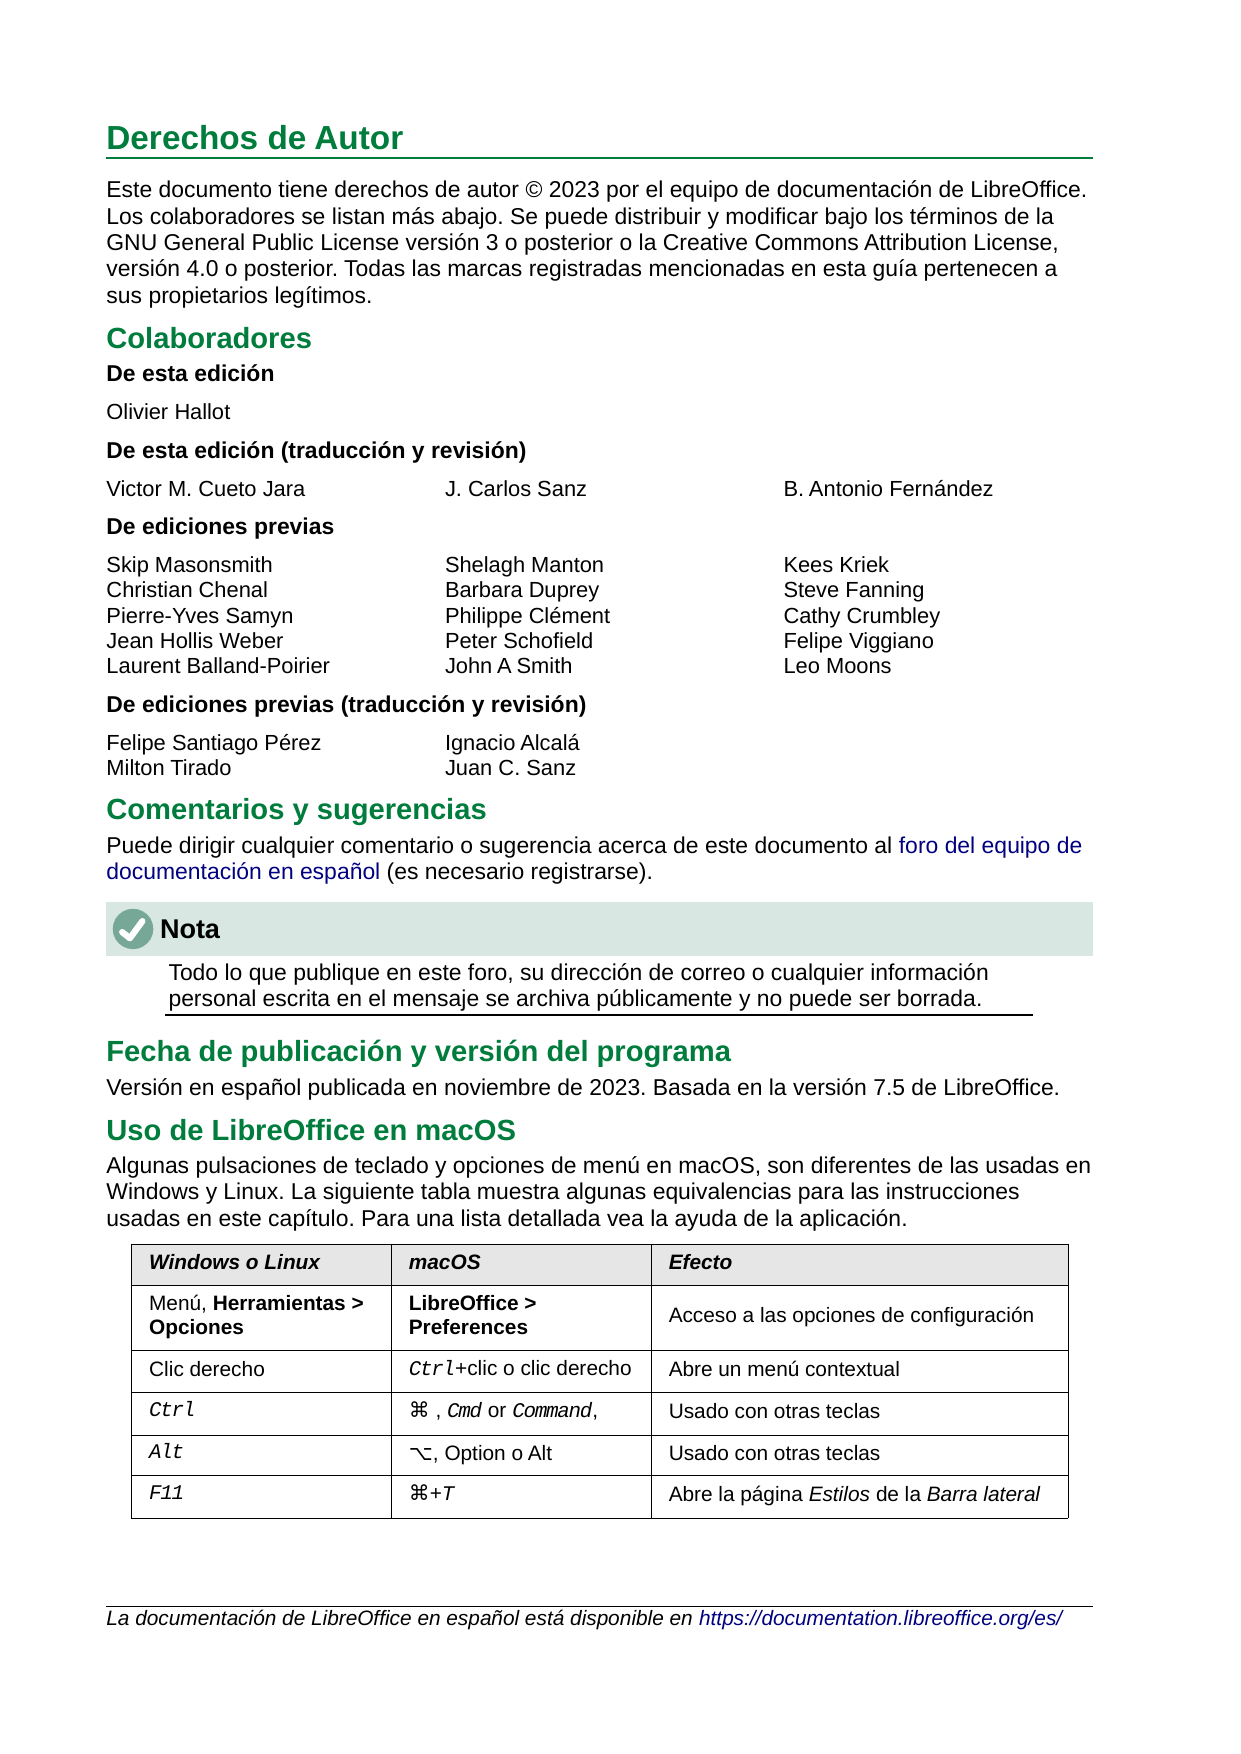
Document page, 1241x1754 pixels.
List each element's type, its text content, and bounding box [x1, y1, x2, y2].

text Milton Tirado [106, 754, 415, 780]
text Christian Chenal [106, 577, 415, 602]
text Victor M. Cueto Jara [106, 476, 415, 501]
text Pierre-Yves Samyn [106, 602, 415, 628]
text Colaboradores [106, 321, 1093, 354]
table_cell ⌥, Option o Alt [392, 1436, 651, 1475]
text Peter Schofield [445, 628, 754, 653]
text Puede dirigir cualquier comentario o sugerencia acerca de este documento al foro del equipo de documentación en español (es necesario registrarse). [106, 832, 1093, 884]
text De ediciones previas (traducción y revisión) [106, 691, 1093, 717]
text De ediciones previas [106, 513, 1093, 539]
text John A Smith [445, 653, 754, 678]
table_cell Ctrl [132, 1393, 391, 1434]
subtitle Derechos de Autor [106, 118, 1093, 157]
table_cell F11 [132, 1476, 391, 1518]
table_cell Menú, Herramientas > Opciones [132, 1286, 391, 1349]
table_cell Abre la página Estilos de la Barra lateral [652, 1476, 1068, 1518]
text Kees Kriek [783, 552, 1093, 577]
table_cell Acceso a las opciones de configuración [652, 1286, 1068, 1349]
table_cell ⌘+T [392, 1476, 651, 1518]
text B. Antonio Fernández [783, 476, 1093, 501]
text Laurent Balland-Poirier [106, 653, 415, 678]
text Cathy Crumbley [783, 602, 1093, 628]
text De esta edición [106, 360, 1093, 386]
text J. Carlos Sanz [445, 476, 754, 501]
text Jean Hollis Weber [106, 628, 415, 653]
table_cell LibreOffice > Preferences [392, 1286, 651, 1349]
text Leo Moons [783, 653, 1093, 678]
table_cell Ctrl+clic o clic derecho [392, 1351, 651, 1392]
subtitle Nota [106, 902, 1093, 956]
table_cell Usado con otras teclas [652, 1436, 1068, 1475]
text Skip Masonsmith [106, 552, 415, 577]
text Shelagh Manton [445, 552, 754, 577]
text Comentarios y sugerencias [106, 792, 1093, 826]
text Philippe Clément [445, 602, 754, 628]
table_header Windows o Linux [132, 1245, 391, 1285]
text Uso de LibreOffice en macOS [106, 1112, 1093, 1146]
text Steve Fanning [783, 577, 1093, 602]
text De esta edición (traducción y revisión) [106, 437, 1093, 463]
text Versión en español publicada en noviembre de 2023. Basada en la versión 7.5 de LibreOffice. [106, 1074, 1093, 1100]
text Algunas pulsaciones de teclado y opciones de menú en macOS, son diferentes de las usadas en Windows y Linux. La siguiente tabla muestra algunas equivalencias para las instrucciones usadas en este capítulo. Para una lista detallada vea la ayuda de la aplicación. [106, 1152, 1093, 1231]
text Felipe Viggiano [783, 628, 1093, 653]
text Barbara Duprey [445, 577, 754, 602]
text Todo lo que publique en este foro, su dirección de correo o cualquier información personal escrita en el mensaje se archiva públicamente y no puede ser borrada. [165, 956, 1033, 1014]
text Este documento tiene derechos de autor © 2023 por el equipo de documentación de LibreOffice. Los colaboradores se listan más abajo. Se puede distribuir y modificar bajo los términos de la GNU General Public License versión 3 o posterior o la Creative Commons Attribution License, versión 4.0 o posterior. Todas las marcas registradas mencionadas en esta guía pertenecen a sus propietarios legítimos. [106, 176, 1093, 308]
table_header Efecto [652, 1245, 1068, 1285]
table_cell Abre un menú contextual [652, 1351, 1068, 1392]
table_cell Clic derecho [132, 1351, 391, 1392]
text Olivier Hallot [106, 399, 415, 424]
text Ignacio Alcalá [445, 729, 754, 754]
table_cell Usado con otras teclas [652, 1393, 1068, 1434]
table_cell ⌘ , Cmd or Command, [392, 1393, 651, 1434]
text Juan C. Sanz [445, 754, 754, 780]
text Felipe Santiago Pérez [106, 729, 415, 754]
table_cell Alt [132, 1436, 391, 1475]
text Fecha de publicación y versión del programa [106, 1034, 1093, 1068]
table_header macOS [392, 1245, 651, 1285]
